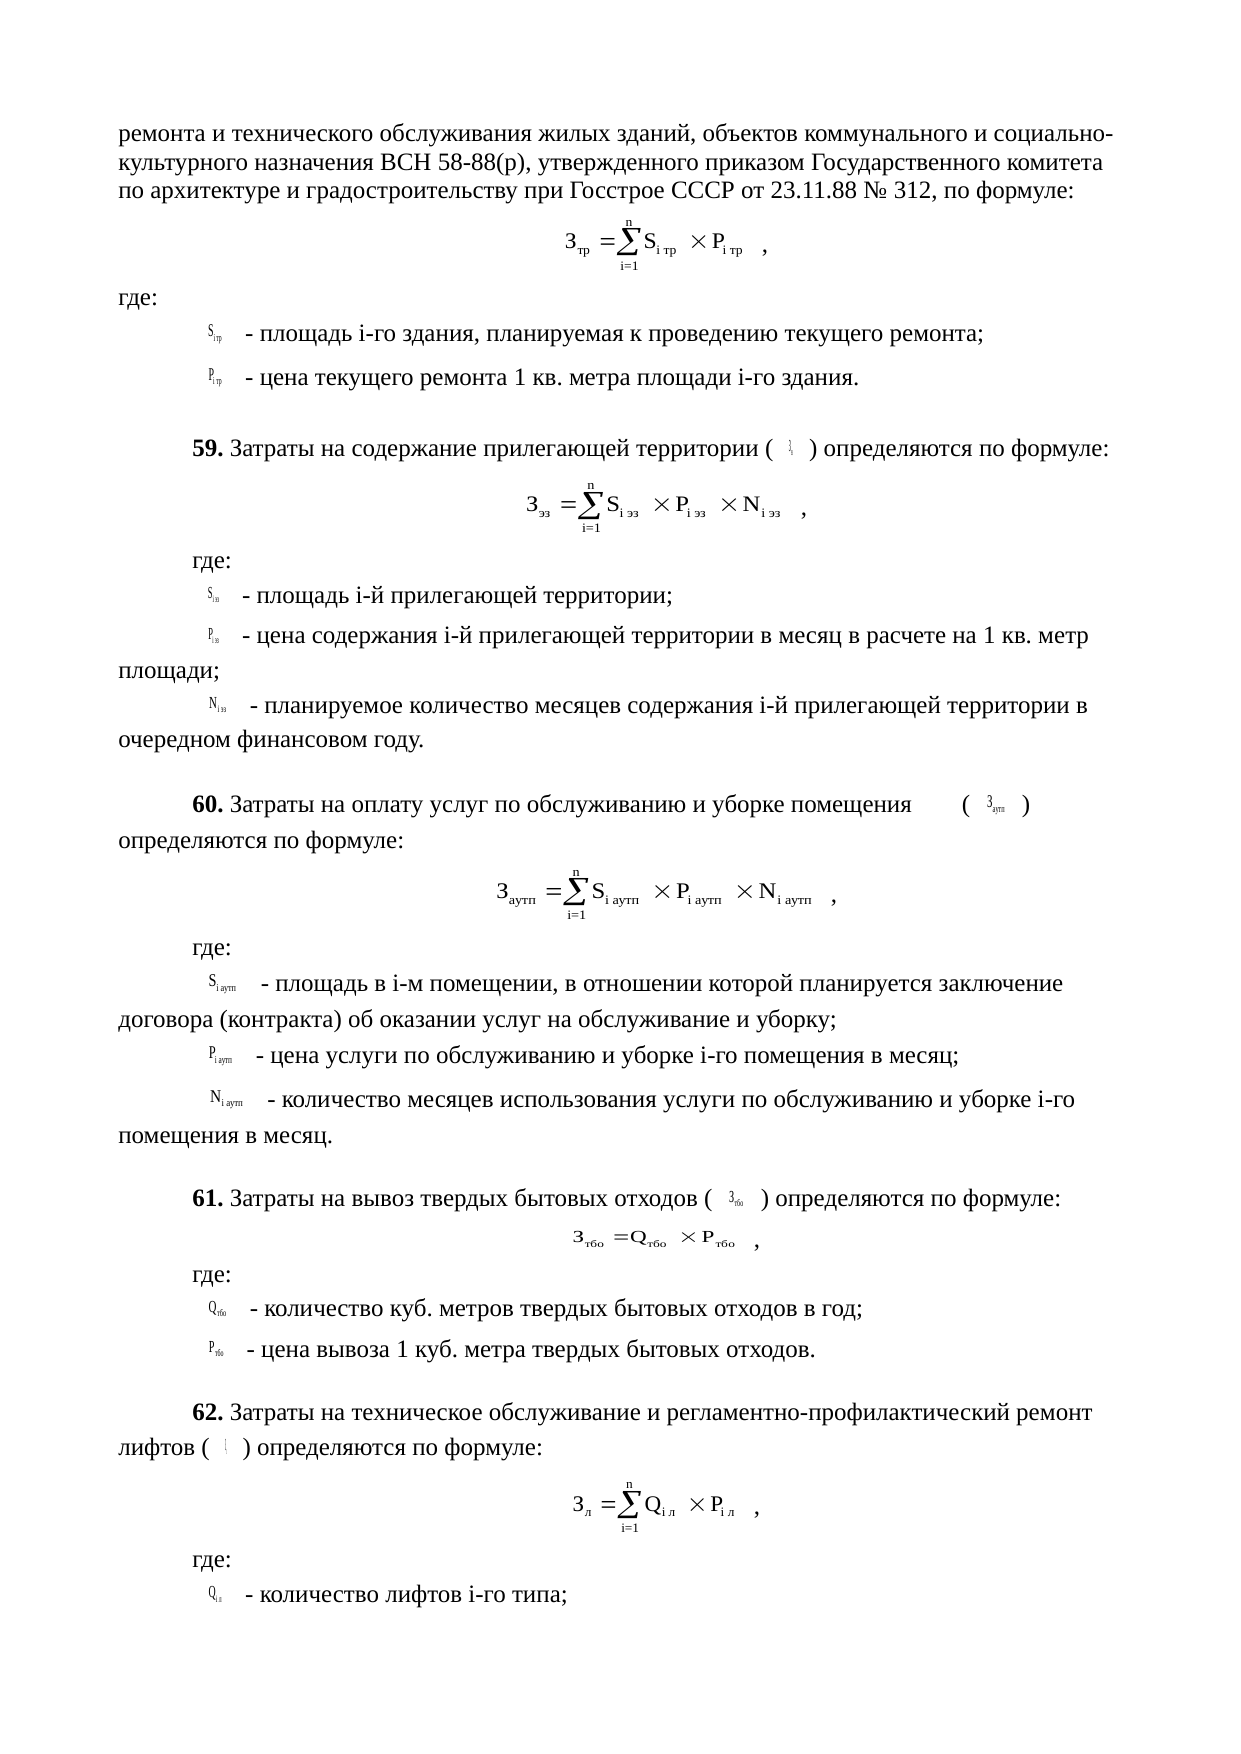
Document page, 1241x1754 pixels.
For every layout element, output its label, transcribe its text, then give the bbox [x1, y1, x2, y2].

text - цена содержания i-й прилегающей территории в месяц в расчете на 1 кв. метр площади; [118, 614, 1122, 684]
text - площадь i-го здания, планируемая к проведению текущего ремонта; [118, 311, 1122, 354]
text - площадь в i-м помещении, в отношении которой планируется заключение договора (контракта) об оказании услуг на обслуживание и уборку; [118, 961, 1122, 1033]
text , [118, 204, 1122, 282]
text где: [118, 282, 1122, 311]
text ремонта и технического обслуживания жилых зданий, объектов коммунального и социально-культурного назначения ВСН 58-88(р), утвержденного приказом Государственного комитета по архитектуре и градостроительству при Госстрое СССР от 23.11.88 № 312, по формуле: [118, 118, 1122, 204]
text где: [118, 1544, 1122, 1573]
text - цена услуги по обслуживанию и уборке i-го помещения в месяц; [118, 1033, 1122, 1077]
text , [118, 1218, 1122, 1259]
text - цена текущего ремонта 1 кв. метра площади i-го здания. [118, 354, 1122, 398]
text , [118, 1466, 1122, 1544]
text , [118, 467, 1122, 545]
text 62. Затраты на техническое обслуживание и регламентно-профилактический ремонт лифтов () определяются по формуле: [118, 1397, 1122, 1466]
text где: [118, 545, 1122, 574]
text 61. Затраты на вывоз твердых бытовых отходов () определяются по формуле: [118, 1178, 1122, 1218]
text - планируемое количество месяцев содержания i-й прилегающей территории в очередном финансовом году. [118, 684, 1122, 753]
text , [118, 854, 1122, 932]
text где: [118, 1259, 1122, 1287]
text - количество куб. метров твердых бытовых отходов в год; [118, 1287, 1122, 1328]
text - площадь i-й прилегающей территории; [118, 574, 1122, 614]
text где: [118, 932, 1122, 961]
text 59. Затраты на содержание прилегающей территории () определяются по формуле: [118, 427, 1122, 467]
text - количество месяцев использования услуги по обслуживанию и уборке i-го помещения в месяц. [118, 1077, 1122, 1149]
text 60. Затраты на оплату услуг по обслуживанию и уборке помещения () определяются по формуле: [118, 782, 1122, 854]
text - цена вывоза 1 куб. метра твердых бытовых отходов. [118, 1328, 1122, 1368]
text - количество лифтов i-го типа; [118, 1573, 1122, 1614]
